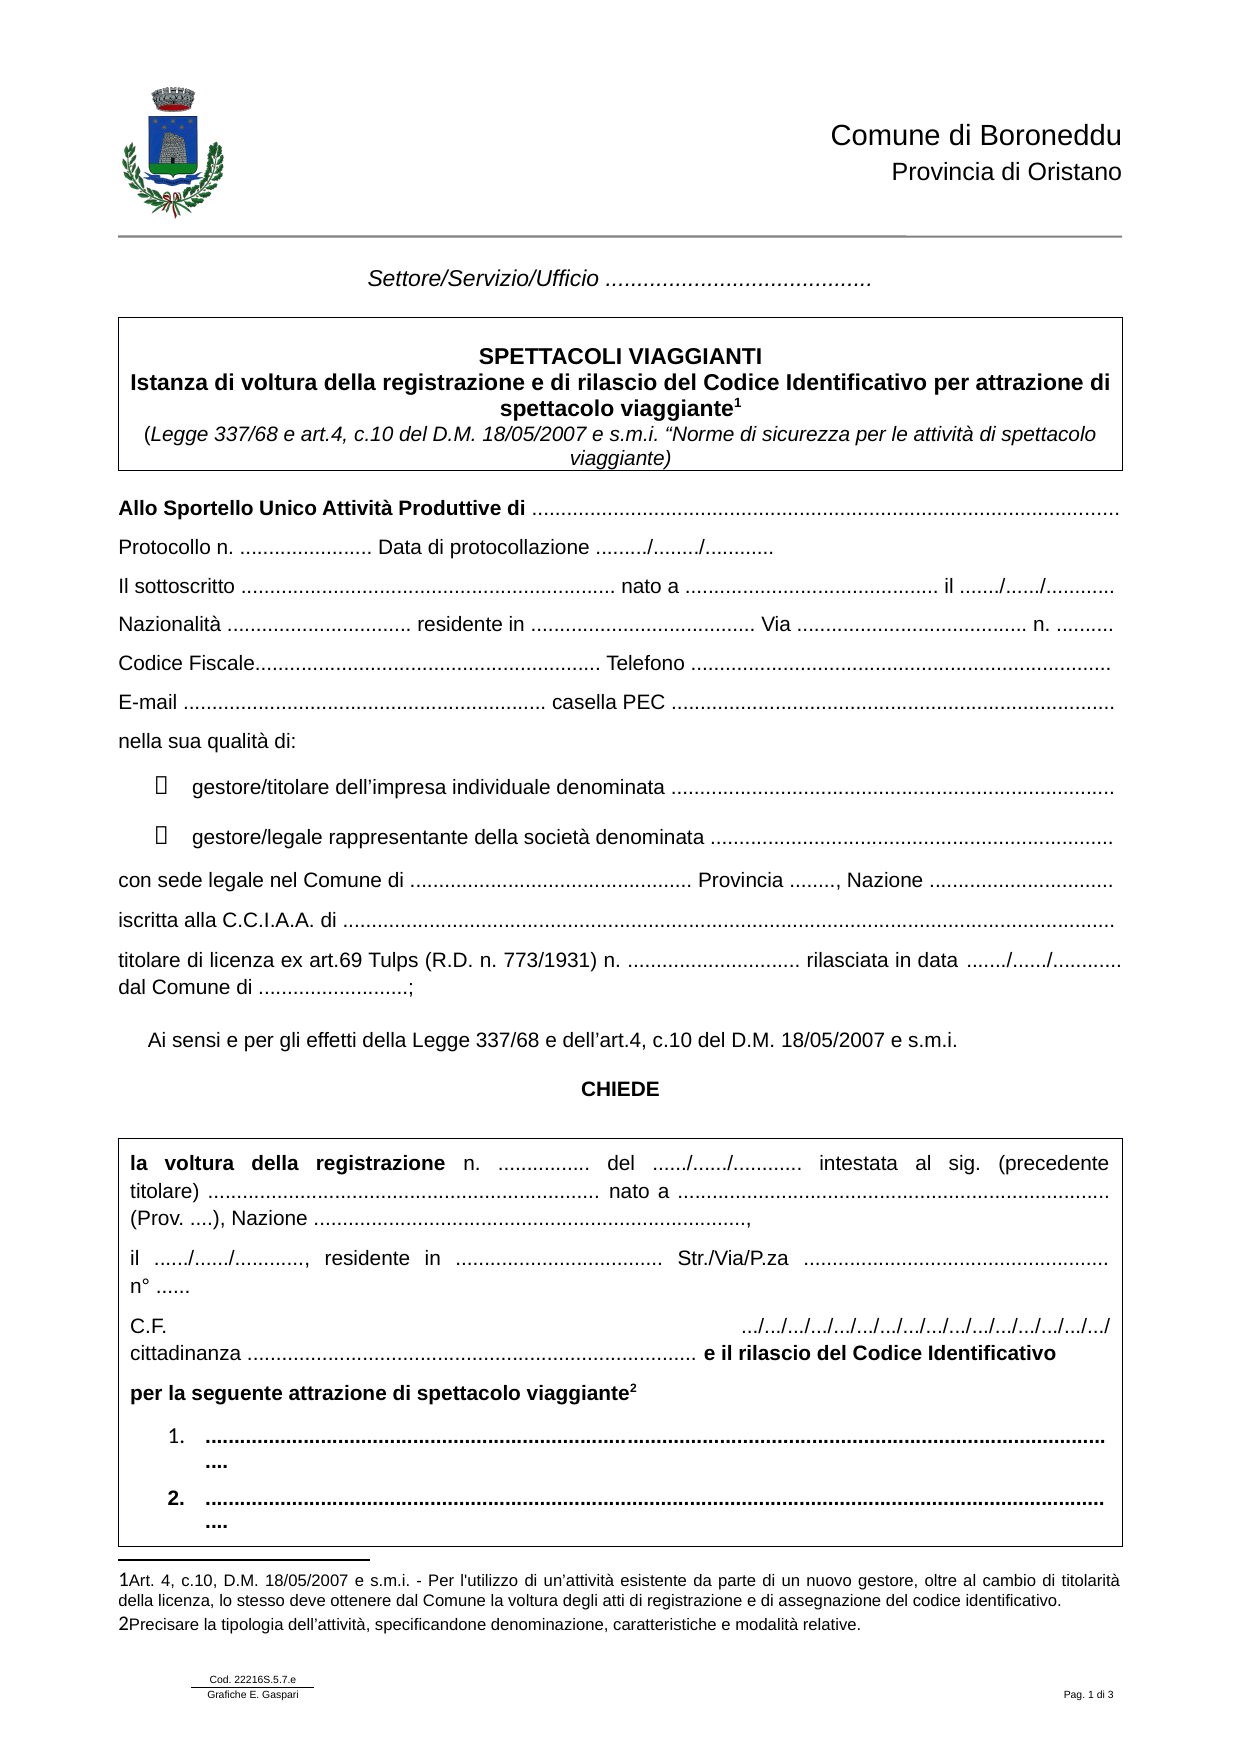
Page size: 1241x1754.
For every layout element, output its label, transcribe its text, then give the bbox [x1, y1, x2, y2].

text Comune di Boroneddu [224, 118, 1122, 152]
text Codice Fiscale............................................................ Telefono ......................................................................... [118, 651, 1122, 675]
text Ai sensi e per gli effetti della Legge 337/68 e dell’art.4, c.10 del D.M. 18/05/2007 e s.m.i. [118, 1027, 1122, 1051]
text Nazionalità ................................ residente in ....................................... Via ........................................ n. .......... [118, 612, 1122, 636]
text Il sottoscritto ................................................................. nato a ............................................ il ......./....../............ [118, 573, 1122, 597]
text Provincia di Oristano [224, 157, 1122, 185]
table_header SPETTACOLI VIAGGIANTI Istanza di voltura della registrazione e di rilascio del Codice Identificativo per attrazione di spettacolo viaggiante (Legge 337/68 e art.4, c.10 del D.M. 18/05/2007 e s.m.i. “Norme di sicurezza per le attività di spettacolo viaggiante) [119, 318, 1122, 470]
text E-mail ............................................................... casella PEC ............................................................................. [118, 690, 1122, 714]
text  gestore/titolare dell’impresa individuale denominata ............................................................................. [153, 768, 1122, 802]
text Allo Sportello Unico Attività Produttive di [118, 496, 1122, 520]
text Protocollo n. ....................... Data di protocollazione ........./......../............ [118, 534, 1122, 558]
text nella sua qualità di: [118, 729, 1122, 753]
text titolare di licenza ex art.69 Tulps (R.D. n. 773/1931) n. .............................. rilasciata in data ......./....../............ dal Comune di ..........................; [118, 947, 1122, 999]
text iscritta alla C.C.I.A.A. di ...................................................................................................................................... [118, 907, 1122, 931]
text  gestore/legale rappresentante della società denominata ...................................................................... [153, 818, 1122, 852]
text Settore/Servizio/Ufficio .......................................... [118, 265, 1122, 291]
text con sede legale nel Comune di ................................................. Provincia ........, Nazione ................................ [118, 867, 1122, 891]
subtitle CHIEDE [118, 1076, 1122, 1100]
table_header la voltura della registrazione n. ................ del ....../....../............ intestata al sig. (precedente titolare) .................................................................... nato a ........................................................................... (Prov. ....), Nazione ..........................................................................., il ....../....../............, residente in .................................... Str./Via/P.za ..................................................... n° ...... C.F. .../.../.../.../.../.../.../.../.../.../.../.../.../.../.../.../ cittadinanza .............................................................................. e il rilascio del Codice Identificativo per la seguente attrazione di spettacolo viaggiante ................................................................................................................................................................ ................................................................................................................................................................ ................................................................................................................................................................ ................................................................................................................................................................ ............................................................................................................................................................... [119, 1139, 1122, 1546]
picture [122, 87, 224, 219]
